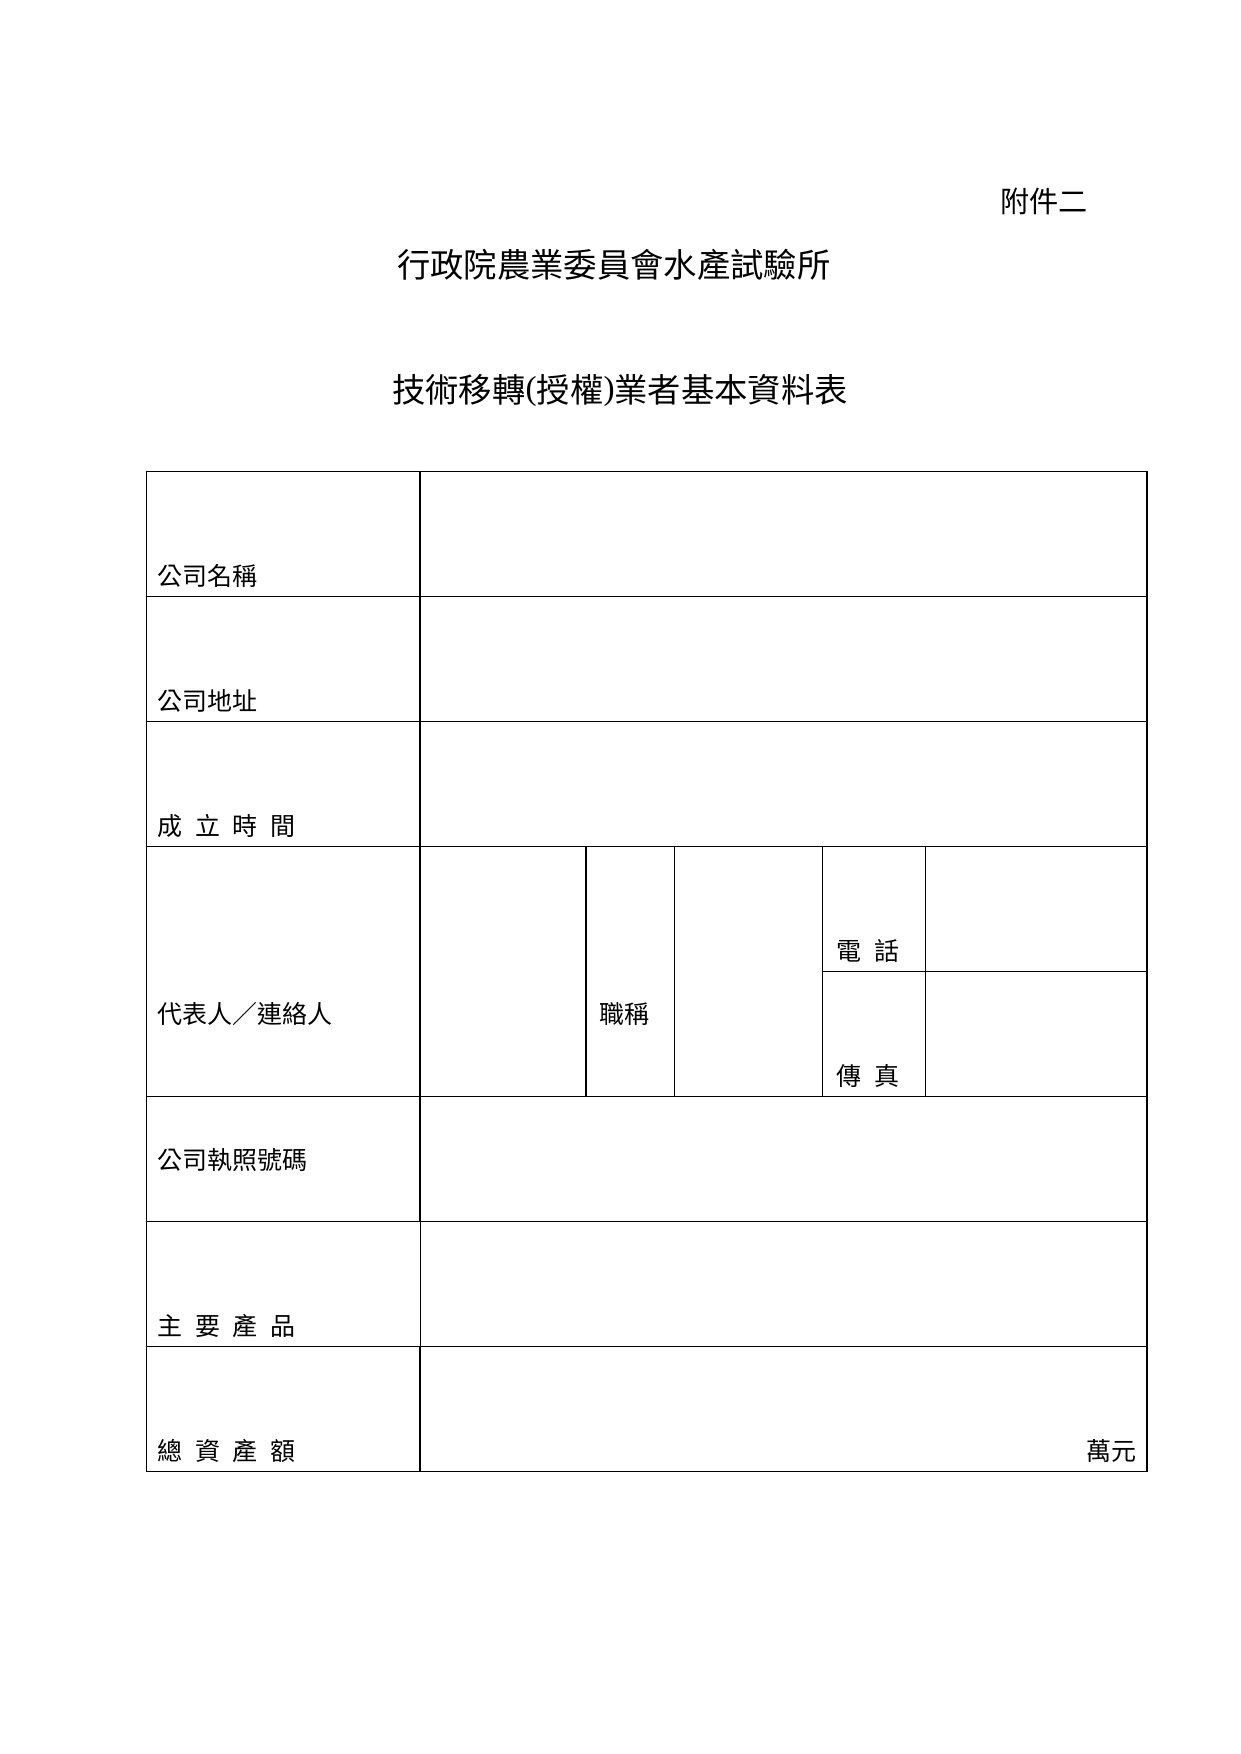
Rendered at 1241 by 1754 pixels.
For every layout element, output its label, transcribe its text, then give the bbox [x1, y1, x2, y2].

table_cell [421, 1097, 1146, 1221]
table_cell 職稱 [587, 847, 674, 1096]
text 附件二 [150, 158, 1087, 221]
table_cell [926, 972, 1146, 1096]
table_cell 傳 真 [823, 972, 925, 1096]
table_cell 總 資 產 額 [147, 1347, 419, 1471]
table_cell 代表人／連絡人 [147, 847, 419, 1096]
table_header [421, 472, 1146, 596]
table_cell [421, 1222, 1146, 1346]
table_cell 公司地址 [147, 597, 419, 721]
table_cell 主 要 產 品 [147, 1222, 420, 1346]
table_cell [675, 847, 822, 1096]
table_cell 萬元 [421, 1347, 1146, 1471]
table_header 公司名稱 [147, 472, 419, 596]
table_cell [926, 847, 1146, 971]
table_cell 電 話 [823, 847, 925, 971]
table_cell [421, 722, 1146, 846]
text 技術移轉(授權)業者基本資料表 [150, 346, 1090, 408]
text 行政院農業委員會水產試驗所 [150, 221, 1077, 283]
table_cell [421, 597, 1146, 721]
table_cell 成 立 時 間 [147, 722, 419, 846]
table_cell [421, 847, 585, 1096]
table_cell 公司執照號碼 [147, 1097, 419, 1221]
